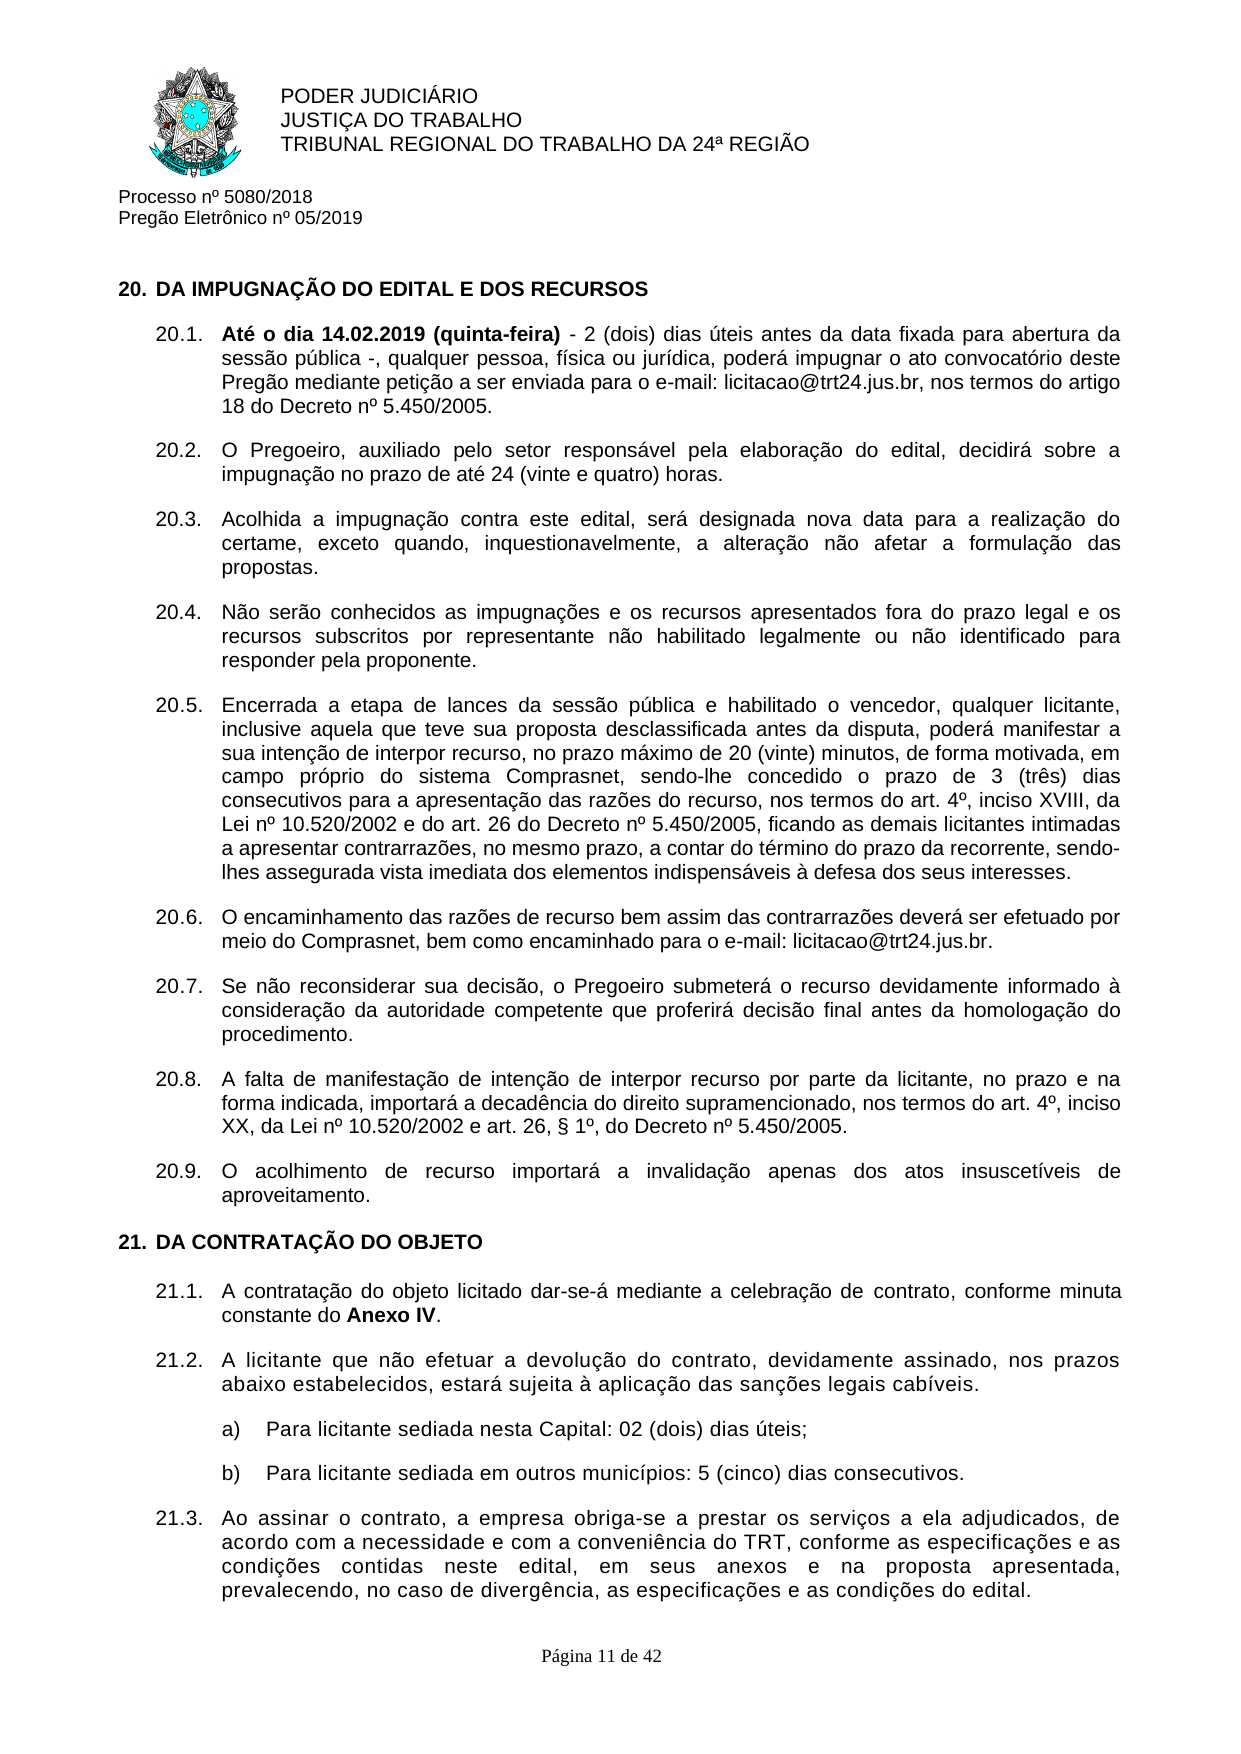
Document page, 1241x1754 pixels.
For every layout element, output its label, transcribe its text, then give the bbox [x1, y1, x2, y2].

list A falta de manifestação de intenção de interpor recurso por parte da licitante, no prazo e na forma indicada, importará a decadência do direito supramencionado, nos termos do art. 4º, inciso XX, da Lei nº 10.520/2002 e art. 26, § 1º, do Decreto nº 5.450/2005. [155, 1066, 1122, 1138]
list A contratação do objeto licitado dar-se-á mediante a celebração de contrato, conforme minuta constante do Anexo IV. [155, 1279, 1122, 1327]
list Encerrada a etapa de lances da sessão pública e habilitado o vencedor, qualquer licitante, inclusive aquela que teve sua proposta desclassificada antes da disputa, poderá manifestar a sua intenção de interpor recurso, no prazo máximo de 20 (vinte) minutos, de forma motivada, em campo próprio do sistema Comprasnet, sendo-lhe concedido o prazo de 3 (três) dias consecutivos para a apresentação das razões do recurso, nos termos do art. 4º, inciso XVIII, da Lei nº 10.520/2002 e do art. 26 do Decreto nº 5.450/2005, ficando as demais licitantes intimadas a apresentar contrarrazões, no mesmo prazo, a contar do término do prazo da recorrente, sendo-lhes assegurada vista imediata dos elementos indispensáveis à defesa dos seus interesses. [155, 692, 1122, 884]
list Acolhida a impugnação contra este edital, será designada nova data para a realização do certame, exceto quando, inquestionavelmente, a alteração não afetar a formulação das propostas. [155, 507, 1122, 579]
list Se não reconsiderar sua decisão, o Pregoeiro submeterá o recurso devidamente informado à consideração da autoridade competente que proferirá decisão final antes da homologação do procedimento. [155, 974, 1122, 1046]
list Para licitante sediada em outros municípios: 5 (cinco) dias consecutivos. [222, 1461, 1122, 1485]
list Não serão conhecidos as impugnações e os recursos apresentados fora do prazo legal e os recursos subscritos por representante não habilitado legalmente ou não identificado para responder pela proponente. [155, 600, 1122, 672]
list DA IMPUGNAÇÃO DO EDITAL E DOS RECURSOS [118, 277, 1122, 301]
picture [148, 66, 243, 178]
list Até o dia 14.02.2019 (quinta-feira) - 2 (dois) dias úteis antes da data fixada para abertura da sessão pública -, qualquer pessoa, física ou jurídica, poderá impugnar o ato convocatório deste Pregão mediante petição a ser enviada para o e-mail: licitacao@trt24.jus.br, nos termos do artigo 18 do Decreto nº 5.450/2005. [155, 322, 1122, 417]
list O encaminhamento das razões de recurso bem assim das contrarrazões deverá ser efetuado por meio do Comprasnet, bem como encaminhado para o e-mail: licitacao@trt24.jus.br. [155, 905, 1122, 953]
list Ao assinar o contrato, a empresa obriga-se a prestar os serviços a ela adjudicados, de acordo com a necessidade e com a conveniência do TRT, conforme as especificações e as condições contidas neste edital, em seus anexos e na proposta apresentada, prevalecendo, no caso de divergência, as especificações e as condições do edital. [155, 1506, 1122, 1602]
list A licitante que não efetuar a devolução do contrato, devidamente assinado, nos prazos abaixo estabelecidos, estará sujeita à aplicação das sanções legais cabíveis. [155, 1348, 1122, 1396]
list DA CONTRATAÇÃO DO OBJETO [118, 1230, 1122, 1254]
list O acolhimento de recurso importará a invalidação apenas dos atos insuscetíveis de aproveitamento. [155, 1159, 1122, 1207]
list O Pregoeiro, auxiliado pelo setor responsável pela elaboração do edital, decidirá sobre a impugnação no prazo de até 24 (vinte e quatro) horas. [155, 438, 1122, 486]
list Para licitante sediada nesta Capital: 02 (dois) dias úteis; [222, 1416, 1122, 1440]
